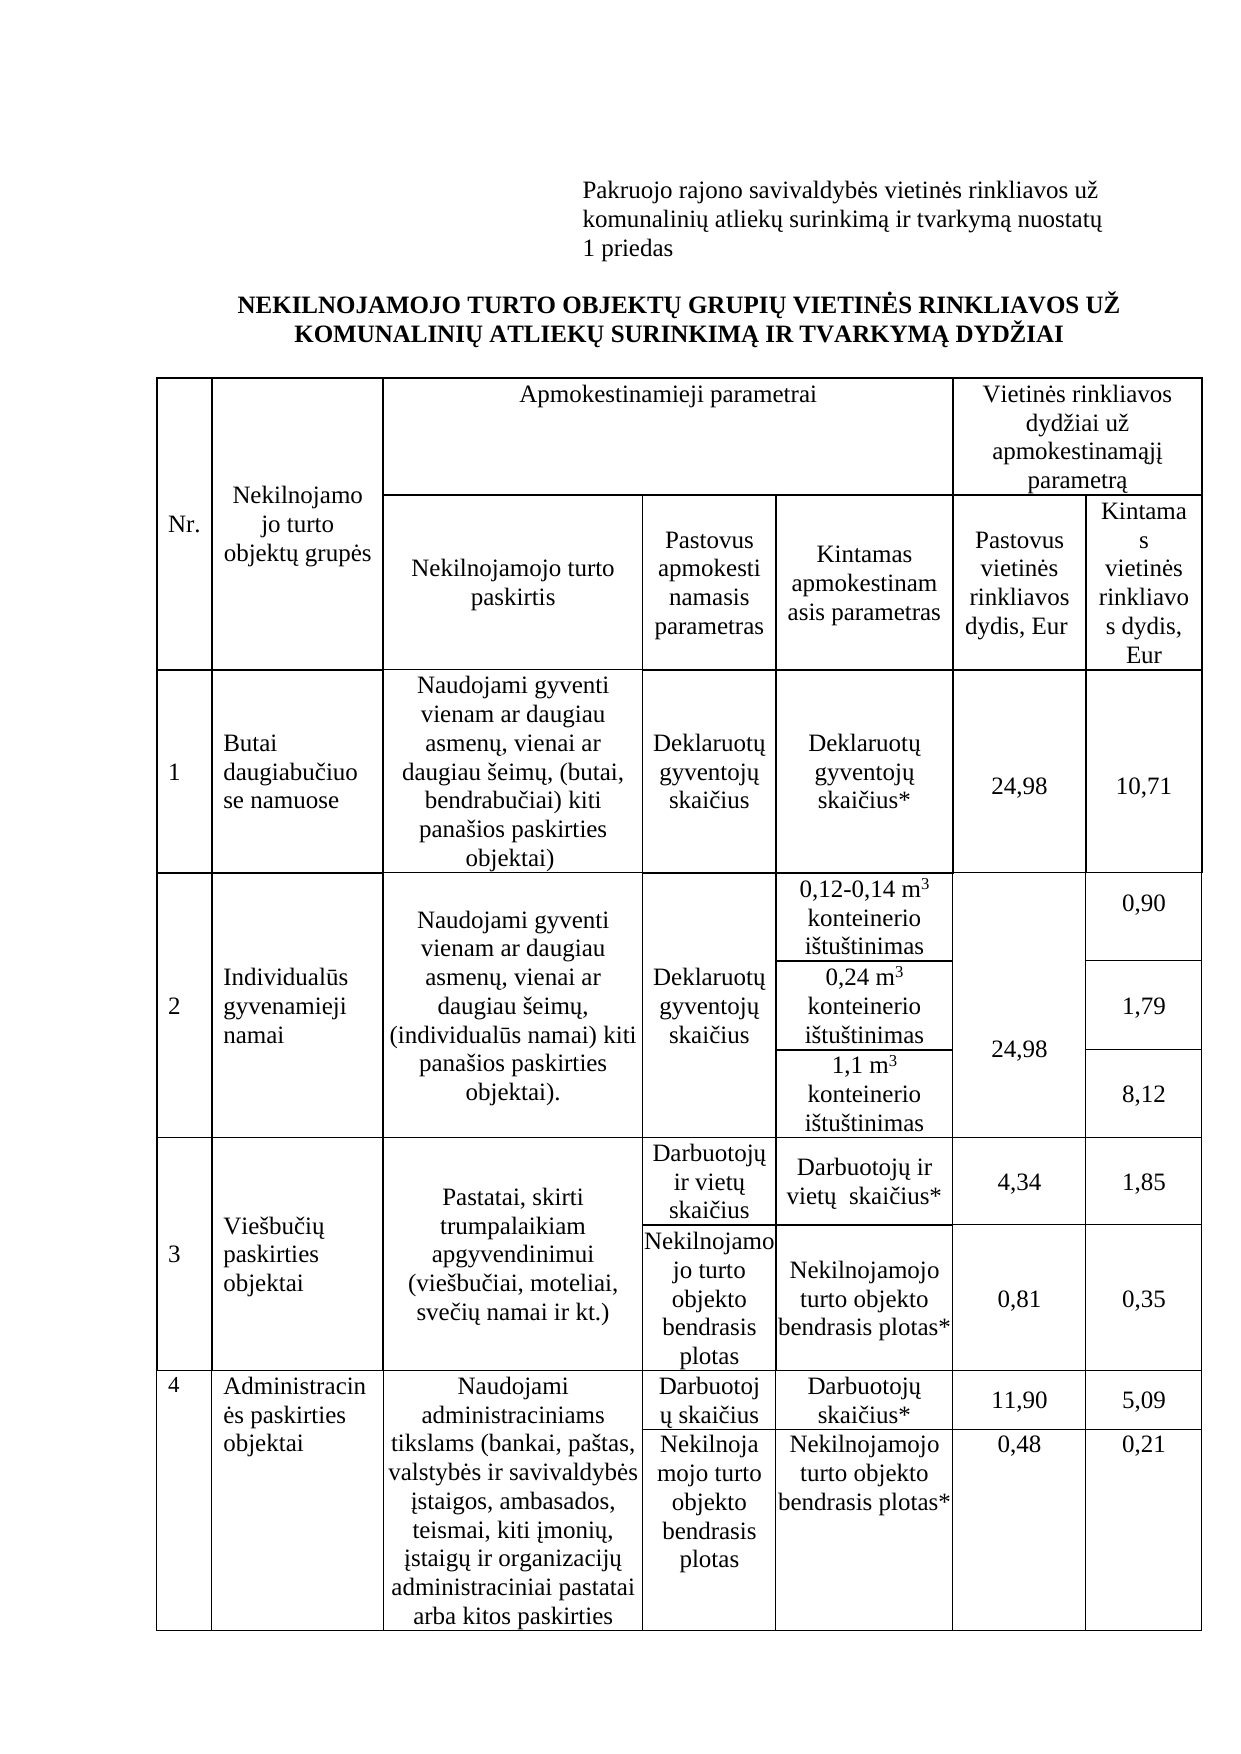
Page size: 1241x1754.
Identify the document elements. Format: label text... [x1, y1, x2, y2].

text Pakruojo rajono savivaldybės vietinės rinkliavos už [582, 176, 1181, 204]
table_cell Pastatai, skirti trumpalaikiam apgyvendinimui (viešbučiai, moteliai, svečių namai ir kt.) [384, 1138, 642, 1370]
table_cell Nekilnojamojo turto objekto bendrasis plotas [643, 1226, 775, 1370]
table_cell 5,09 [1086, 1371, 1201, 1428]
table_cell 0,90 [1086, 873, 1201, 960]
table_cell 1,85 [1086, 1138, 1201, 1224]
table_cell Pastovus apmokestinamasis parametras [643, 496, 775, 668]
text komunalinių atliekų surinkimą ir tvarkymą nuostatų [582, 204, 1181, 233]
table_cell 0,12-0,14 m3 konteinerio ištuštinimas [777, 874, 952, 960]
table_header Vietinės rinkliavos dydžiai už apmokestinamąjį parametrą [954, 379, 1201, 494]
table_cell 4 [157, 1371, 211, 1630]
table_cell 24,98 [954, 671, 1085, 872]
table_cell Darbuotojų ir vietų skaičius* [777, 1138, 952, 1224]
table_cell Kintamas vietinės rinkliavos dydis, Eur [1087, 496, 1201, 668]
text NEKILNOJAMOJO TURTO OBJEKTŲ GRUPIŲ VIETINĖS RINKLIAVOS UŽ KOMUNALINIŲ ATLIEKŲ SURINKIMĄ IR TVARKYMĄ DYDŽIAI [177, 291, 1181, 348]
table_cell Deklaruotų gyventojų skaičius [643, 874, 775, 1137]
table_cell 8,12 [1086, 1050, 1201, 1137]
table_cell Deklaruotų gyventojų skaičius* [777, 671, 952, 872]
table_cell Nekilnojamojo turto objekto bendrasis plotas* [777, 1226, 952, 1370]
table_cell Butai daugiabučiuo se namuose [213, 671, 382, 872]
table_cell Kintamas apmokestinamasis parametras [777, 496, 952, 668]
table_cell Darbuotojų skaičius [643, 1371, 775, 1428]
table_cell Administracinės paskirties objektai [212, 1371, 383, 1630]
table_cell 4,34 [953, 1138, 1085, 1224]
table_cell 0,48 [953, 1430, 1085, 1630]
table_cell 1,79 [1086, 961, 1201, 1048]
table_cell Nekilnojamojo turto objekto bendrasis plotas* [776, 1430, 952, 1630]
table_cell 2 [158, 874, 211, 1137]
table_cell 11,90 [953, 1371, 1085, 1428]
table_cell Naudojami administraciniams tikslams (bankai, paštas, valstybės ir savivaldybės įstaigos, ambasados, teismai, kiti įmonių, įstaigų ir organizacijų administraciniai pastatai arba kitos paskirties pastatų dalis, naudojama administracinei veiklai, ir kiti panašios paskirties objektai) [384, 1371, 642, 1630]
table_cell Individualūs gyvenamieji namai [213, 874, 382, 1137]
table_cell Nekilnojamojo turto objekto bendrasis plotas [643, 1430, 775, 1630]
text 1 priedas [582, 233, 1181, 262]
table_cell Darbuotojų ir vietų skaičius [643, 1138, 775, 1224]
table_cell 0,21 [1086, 1430, 1201, 1630]
table_cell 3 [158, 1138, 211, 1370]
table_cell 1,1 m3 konteinerio ištuštinimas [777, 1051, 952, 1137]
table_cell Naudojami gyventi vienam ar daugiau asmenų, vienai ar daugiau šeimų, (butai, bendrabučiai) kiti panašios paskirties objektai) [384, 670, 642, 872]
table_cell 10,71 [1087, 671, 1201, 872]
table_cell 24,98 [953, 873, 1085, 1137]
table_cell Naudojami gyventi vienam ar daugiau asmenų, vienai ar daugiau šeimų, (individualūs namai) kiti panašios paskirties objektai). [384, 873, 642, 1137]
table_cell Viešbučių paskirties objektai [213, 1138, 382, 1370]
table_cell 0,24 m3 konteinerio ištuštinimas [777, 962, 952, 1048]
table_header Nr. [158, 379, 211, 668]
table_cell Pastovus vietinės rinkliavos dydis, Eur [954, 496, 1085, 668]
table_cell 0,35 [1086, 1225, 1201, 1370]
table_cell 1 [158, 671, 211, 872]
table_cell Deklaruotų gyventojų skaičius [643, 671, 775, 872]
table_header Apmokestinamieji parametrai [384, 379, 952, 494]
table_header Nekilnojamo jo turto objektų grupės [213, 379, 382, 668]
table_cell 0,81 [953, 1225, 1085, 1370]
table_cell Nekilnojamojo turto paskirtis [384, 496, 642, 668]
table_cell Darbuotojų skaičius* [776, 1371, 952, 1428]
